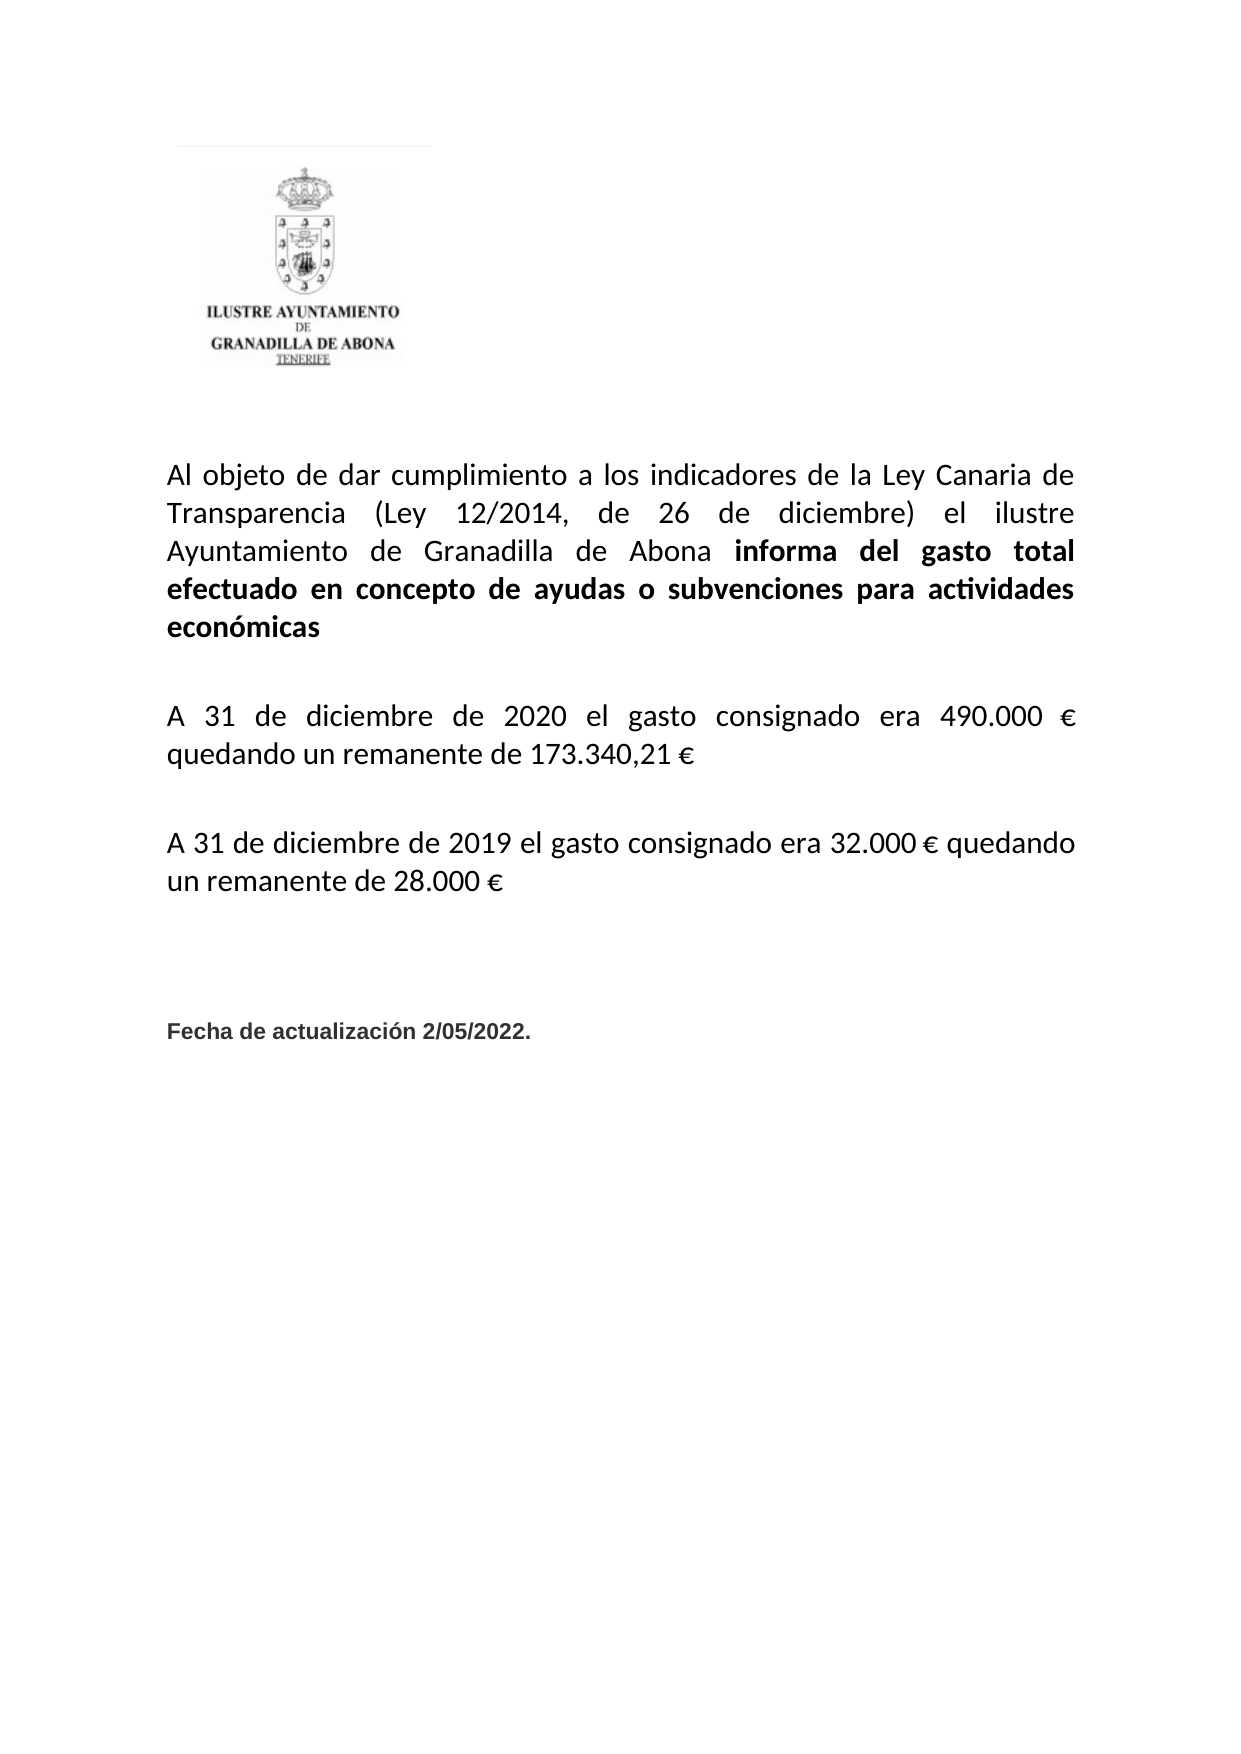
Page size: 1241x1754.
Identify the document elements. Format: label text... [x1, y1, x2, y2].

text Al objeto de dar cumplimiento a los indicadores de la Ley Canaria de Transparencia (Ley 12/2014, de 26 de diciembre) el ilustre Ayuntamiento de Granadilla de Abona informa del gasto total efectuado en concepto de ayudas o subvenciones para actividades económicas [167, 454, 1076, 645]
text Fecha de actualización 2/05/2022. [108, 1018, 1076, 1044]
text A 31 de diciembre de 2020 el gasto consignado era 490.000 € quedando un remanente de 173.340,21 € [167, 696, 1076, 772]
text A 31 de diciembre de 2019 el gasto consignado era 32.000 € quedando un remanente de 28.000 € [167, 823, 1076, 899]
